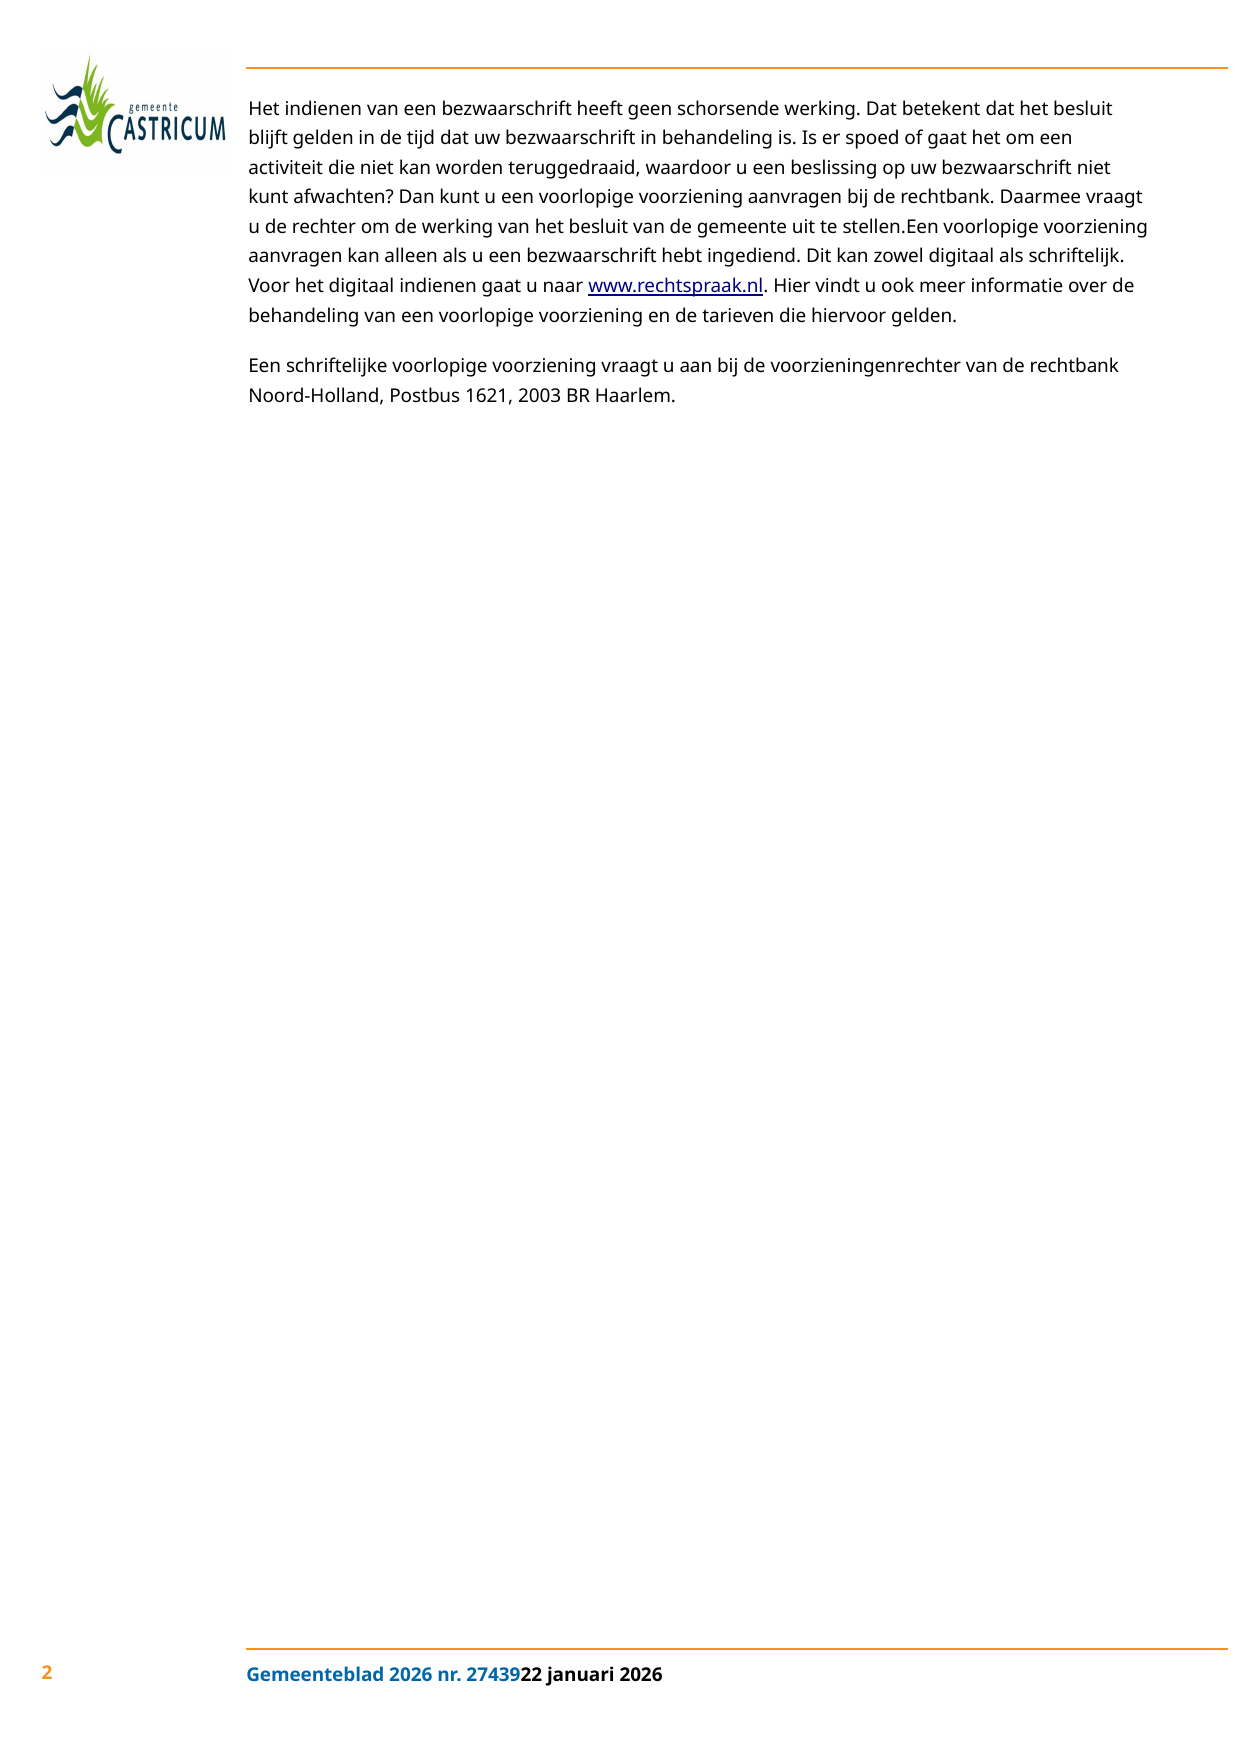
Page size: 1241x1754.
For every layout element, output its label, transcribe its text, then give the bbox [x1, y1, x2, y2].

text Een schriftelijke voorlopige voorziening vraagt u aan bij de voorzieningenrechter van de rechtbank Noord-Holland, Postbus 1621, 2003 BR Haarlem. [248, 352, 1152, 408]
picture [41, 47, 231, 172]
text Het indienen van een bezwaarschrift heeft geen schorsende werking. Dat betekent dat het besluit blijft gelden in de tijd dat uw bezwaarschrift in behandeling is. Is er spoed of gaat het om een activiteit die niet kan worden teruggedraaid, waardoor u een beslissing op uw bezwaarschrift niet kunt afwachten? Dan kunt u een voorlopige voorziening aanvragen bij de rechtbank. Daarmee vraagt u de rechter om de werking van het besluit van de gemeente uit te stellen.Een voorlopige voorziening aanvragen kan alleen als u een bezwaarschrift hebt ingediend. Dit kan zowel digitaal als schriftelijk. Voor het digitaal indienen gaat u naar www.rechtspraak.nl. Hier vindt u ook meer informatie over de behandeling van een voorlopige voorziening en de tarieven die hiervoor gelden. [248, 95, 1152, 328]
